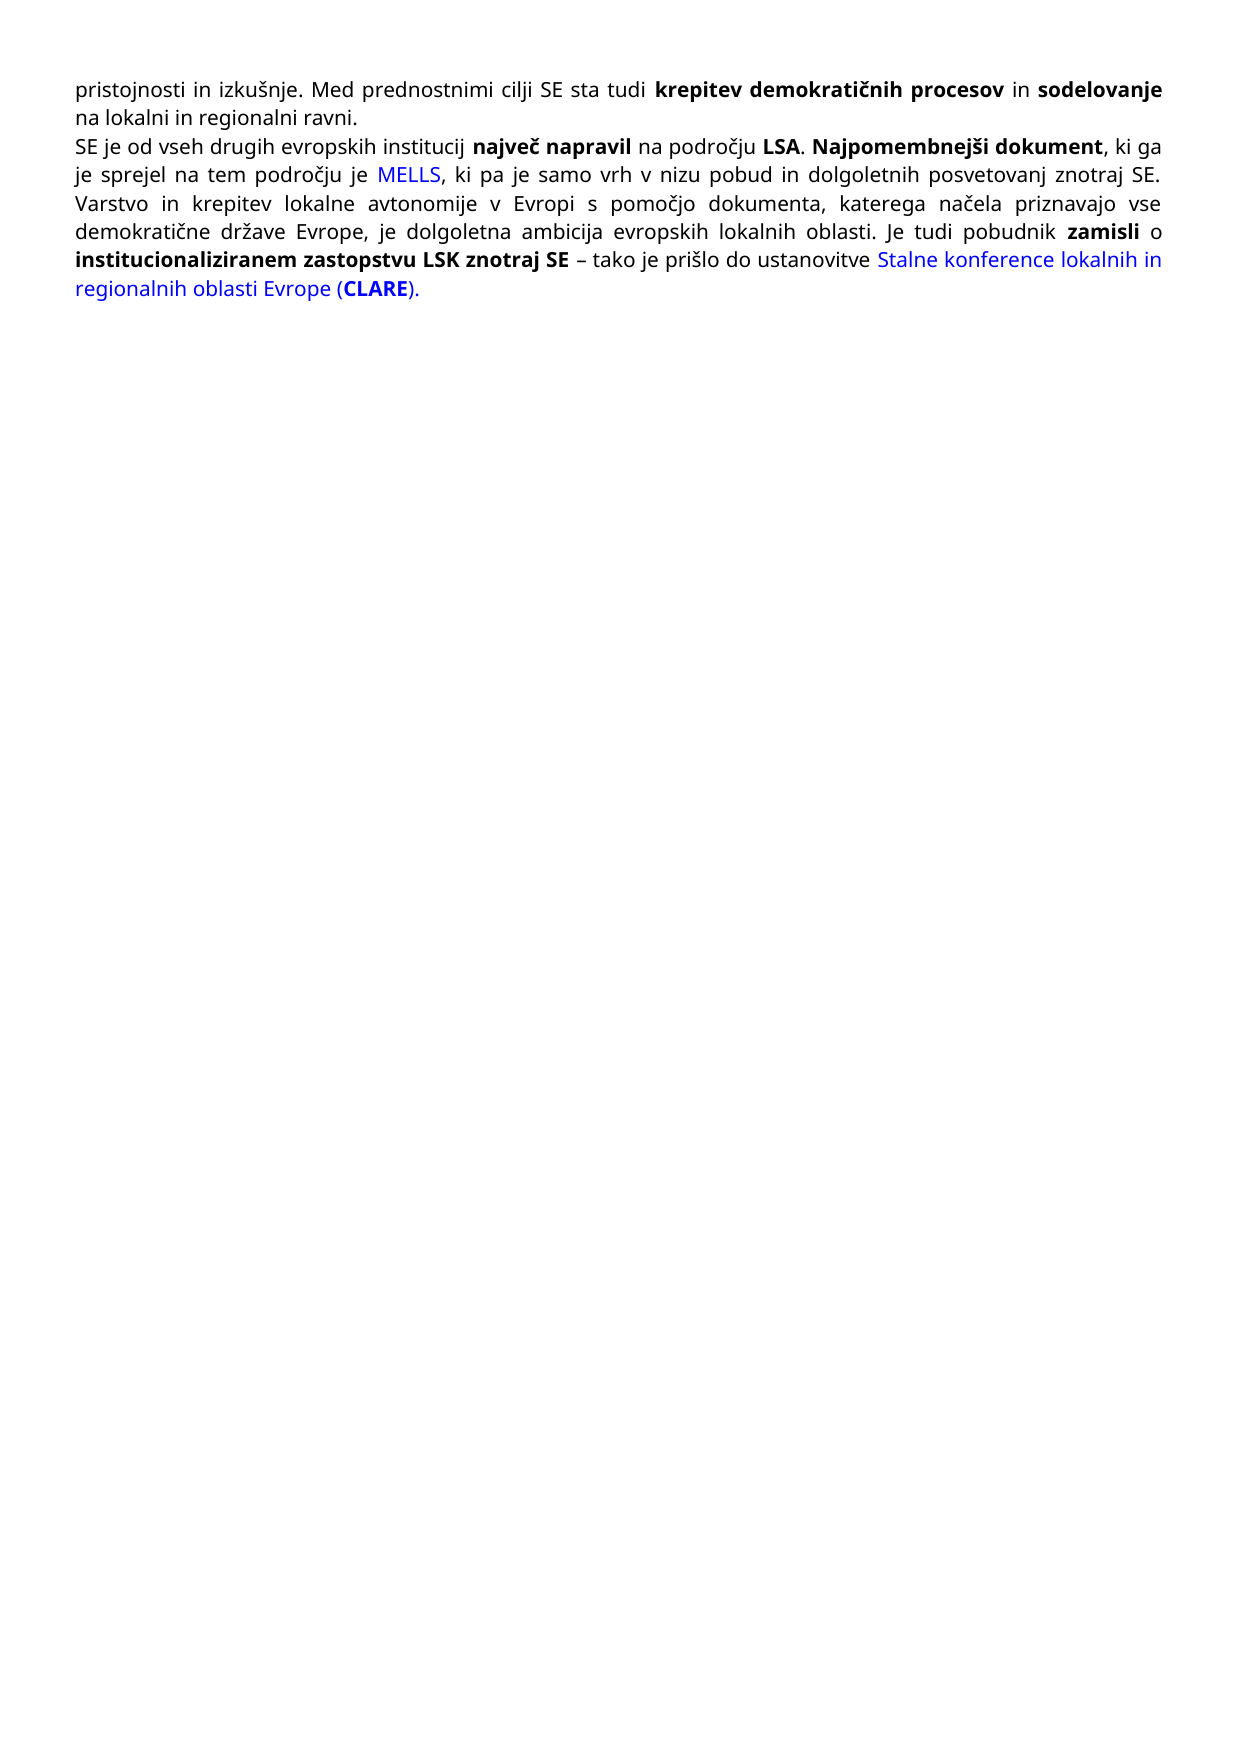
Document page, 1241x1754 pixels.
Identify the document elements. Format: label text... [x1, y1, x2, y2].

text SE je od vseh drugih evropskih institucij največ napravil na področju LSA. Najpomembnejši dokument, ki ga je sprejel na tem področju je MELLS, ki pa je samo vrh v nizu pobud in dolgoletnih posvetovanj znotraj SE. Varstvo in krepitev lokalne avtonomije v Evropi s pomočjo dokumenta, katerega načela priznavajo vse demokratične države Evrope, je dolgoletna ambicija evropskih lokalnih oblasti. Je tudi pobudnik zamisli o institucionaliziranem zastopstvu LSK znotraj SE – tako je prišlo do ustanovitve Stalne konference lokalnih in regionalnih oblasti Evrope (CLARE). [75, 132, 1162, 302]
text pristojnosti in izkušnje. Med prednostnimi cilji SE sta tudi krepitev demokratičnih procesov in sodelovanje na lokalni in regionalni ravni. [75, 75, 1162, 132]
